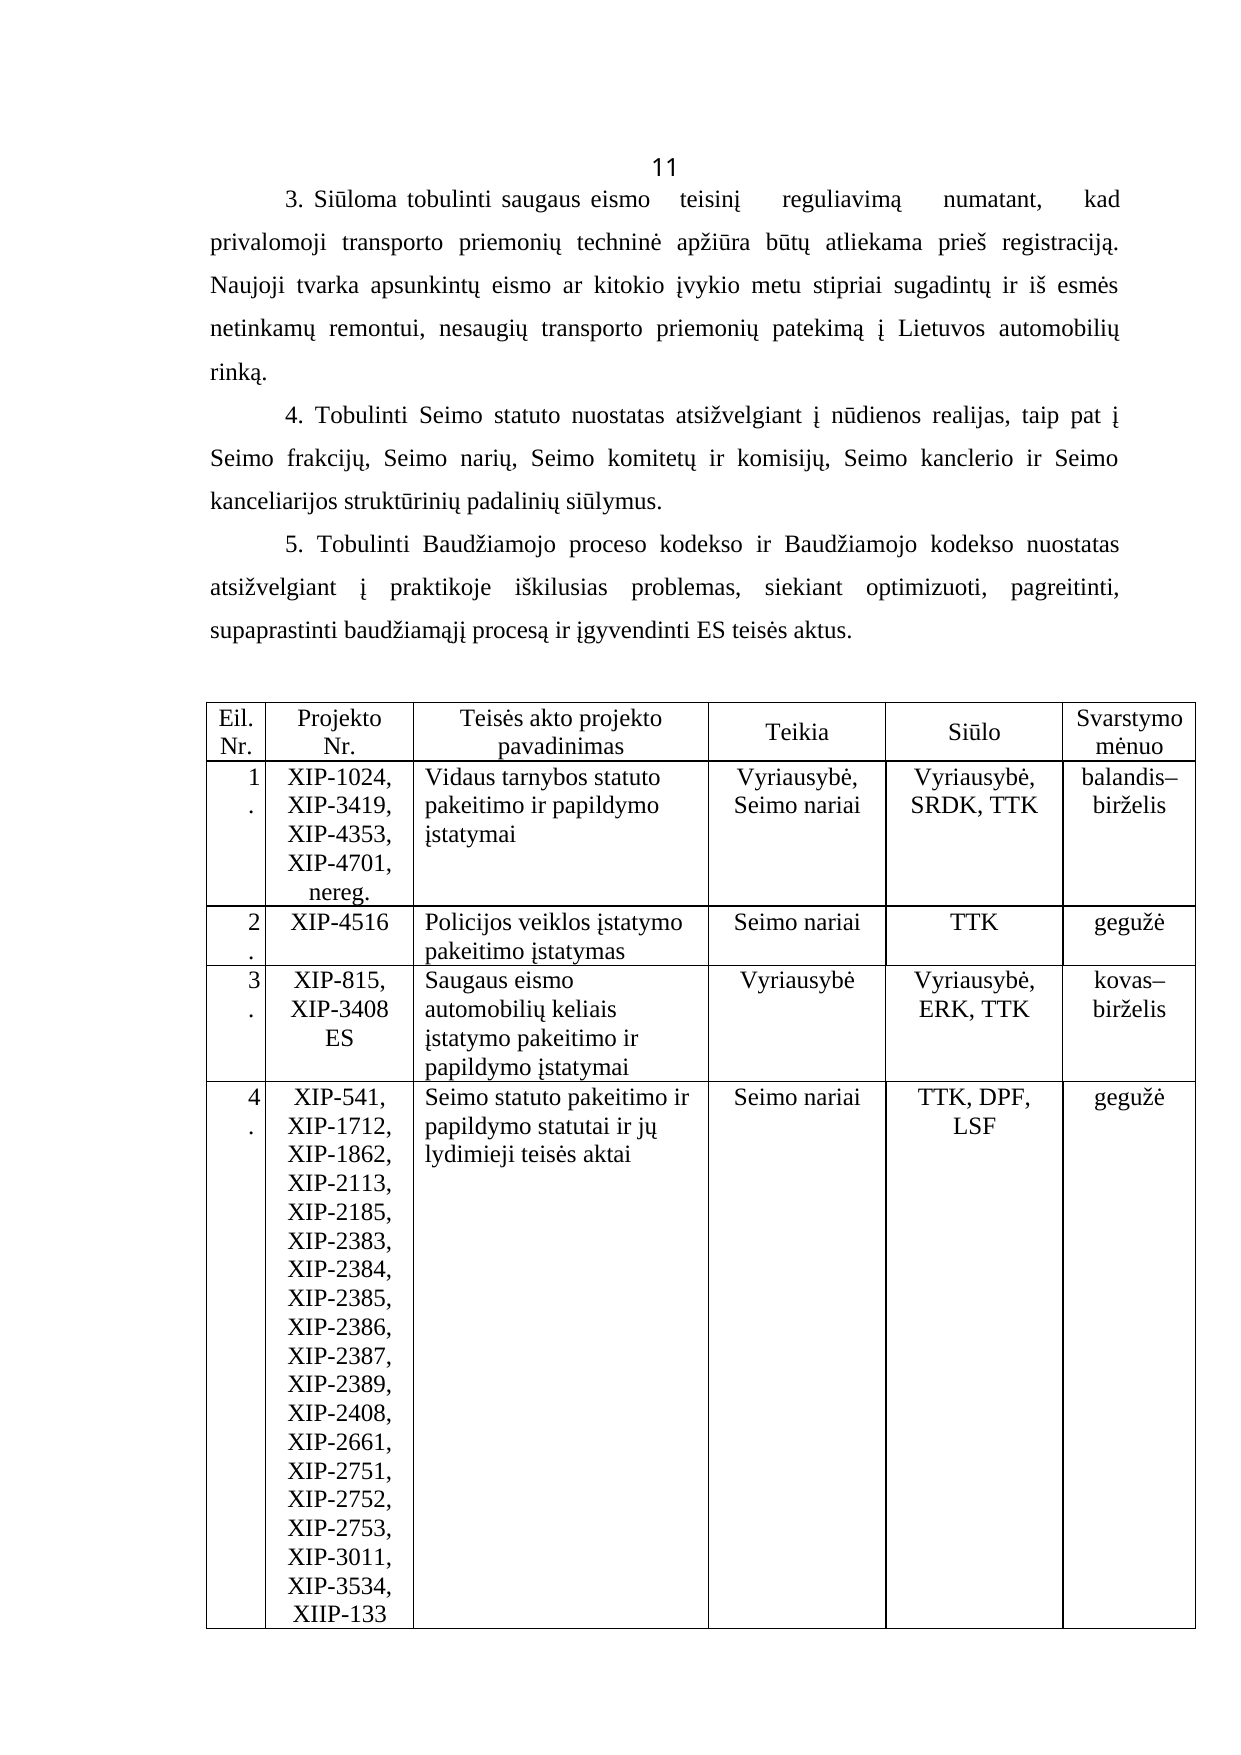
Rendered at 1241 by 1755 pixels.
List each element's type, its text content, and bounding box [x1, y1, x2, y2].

table_cell Seimo nariai [709, 907, 885, 964]
table_cell kovas– birželis [1063, 966, 1195, 1081]
table_cell gegužė [1064, 907, 1195, 964]
table_cell Vyriausybė [709, 966, 885, 1081]
table_cell [207, 1082, 265, 1628]
table_cell [207, 762, 265, 905]
text 3. Siūloma tobulinti saugaus eismo teisinį reguliavimą numatant, kad privalomoji transporto priemonių techninė apžiūra būtų atliekama prieš registraciją. Naujoji tvarka apsunkintų eismo ar kitokio įvykio metu stipriai sugadintų ir iš esmės netinkamų remontui, nesaugių transporto priemonių patekimą į Lietuvos automobilių rinką. [210, 184, 1120, 385]
table_header Teikia [709, 703, 885, 760]
table_cell XIP-4516 [266, 907, 413, 964]
table_cell TTK, DPF, LSF [887, 1082, 1062, 1628]
table_cell XIP-815, XIP-3408 ES [266, 966, 413, 1081]
table_cell gegužė [1064, 1082, 1195, 1628]
table_cell Vidaus tarnybos statuto pakeitimo ir papildymo įstatymai [414, 762, 708, 905]
table_cell Seimo statuto pakeitimo ir papildymo statutai ir jų lydimieji teisės aktai [414, 1082, 708, 1628]
table_cell Vyriausybė, Seimo nariai [709, 762, 885, 905]
text 4. Tobulinti Seimo statuto nuostatas atsižvelgiant į nūdienos realijas, taip pat į Seimo frakcijų, Seimo narių, Seimo komitetų ir komisijų, Seimo kanclerio ir Seimo kanceliarijos struktūrinių padalinių siūlymus. [210, 400, 1120, 515]
table_header Svarstymo mėnuo [1063, 703, 1195, 760]
table_cell Vyriausybė, ERK, TTK [886, 966, 1062, 1081]
table_cell XIP-1024, XIP-3419, XIP-4353, XIP-4701, nereg. [266, 762, 413, 905]
table_cell XIP-541, XIP-1712, XIP-1862, XIP-2113, XIP-2185, XIP-2383, XIP-2384, XIP-2385, XIP-2386, XIP-2387, XIP-2389, XIP-2408, XIP-2661, XIP-2751, XIP-2752, XIP-2753, XIP-3011, XIP-3534, XIIP-133 [266, 1082, 413, 1628]
table_header Siūlo [886, 703, 1062, 760]
table_cell TTK [887, 907, 1062, 964]
text 5. Tobulinti Baudžiamojo proceso kodekso ir Baudžiamojo kodekso nuostatas atsižvelgiant į praktikoje iškilusias problemas, siekiant optimizuoti, pagreitinti, supaprastinti baudžiamąjį procesą ir įgyvendinti ES teisės aktus. [210, 529, 1120, 644]
table_cell Seimo nariai [709, 1082, 885, 1628]
table_cell [207, 907, 265, 964]
table_header Projekto Nr. [266, 703, 413, 760]
table_header Teisės akto projekto pavadinimas [414, 703, 708, 760]
table_cell Policijos veiklos įstatymo pakeitimo įstatymas [414, 907, 708, 964]
table_cell balandis– birželis [1064, 762, 1195, 905]
table_header Eil. Nr. [207, 703, 265, 760]
table_cell [207, 966, 265, 1081]
table_cell Saugaus eismo automobilių keliais įstatymo pakeitimo ir papildymo įstatymai [414, 966, 708, 1081]
table_cell Vyriausybė, SRDK, TTK [887, 762, 1062, 905]
